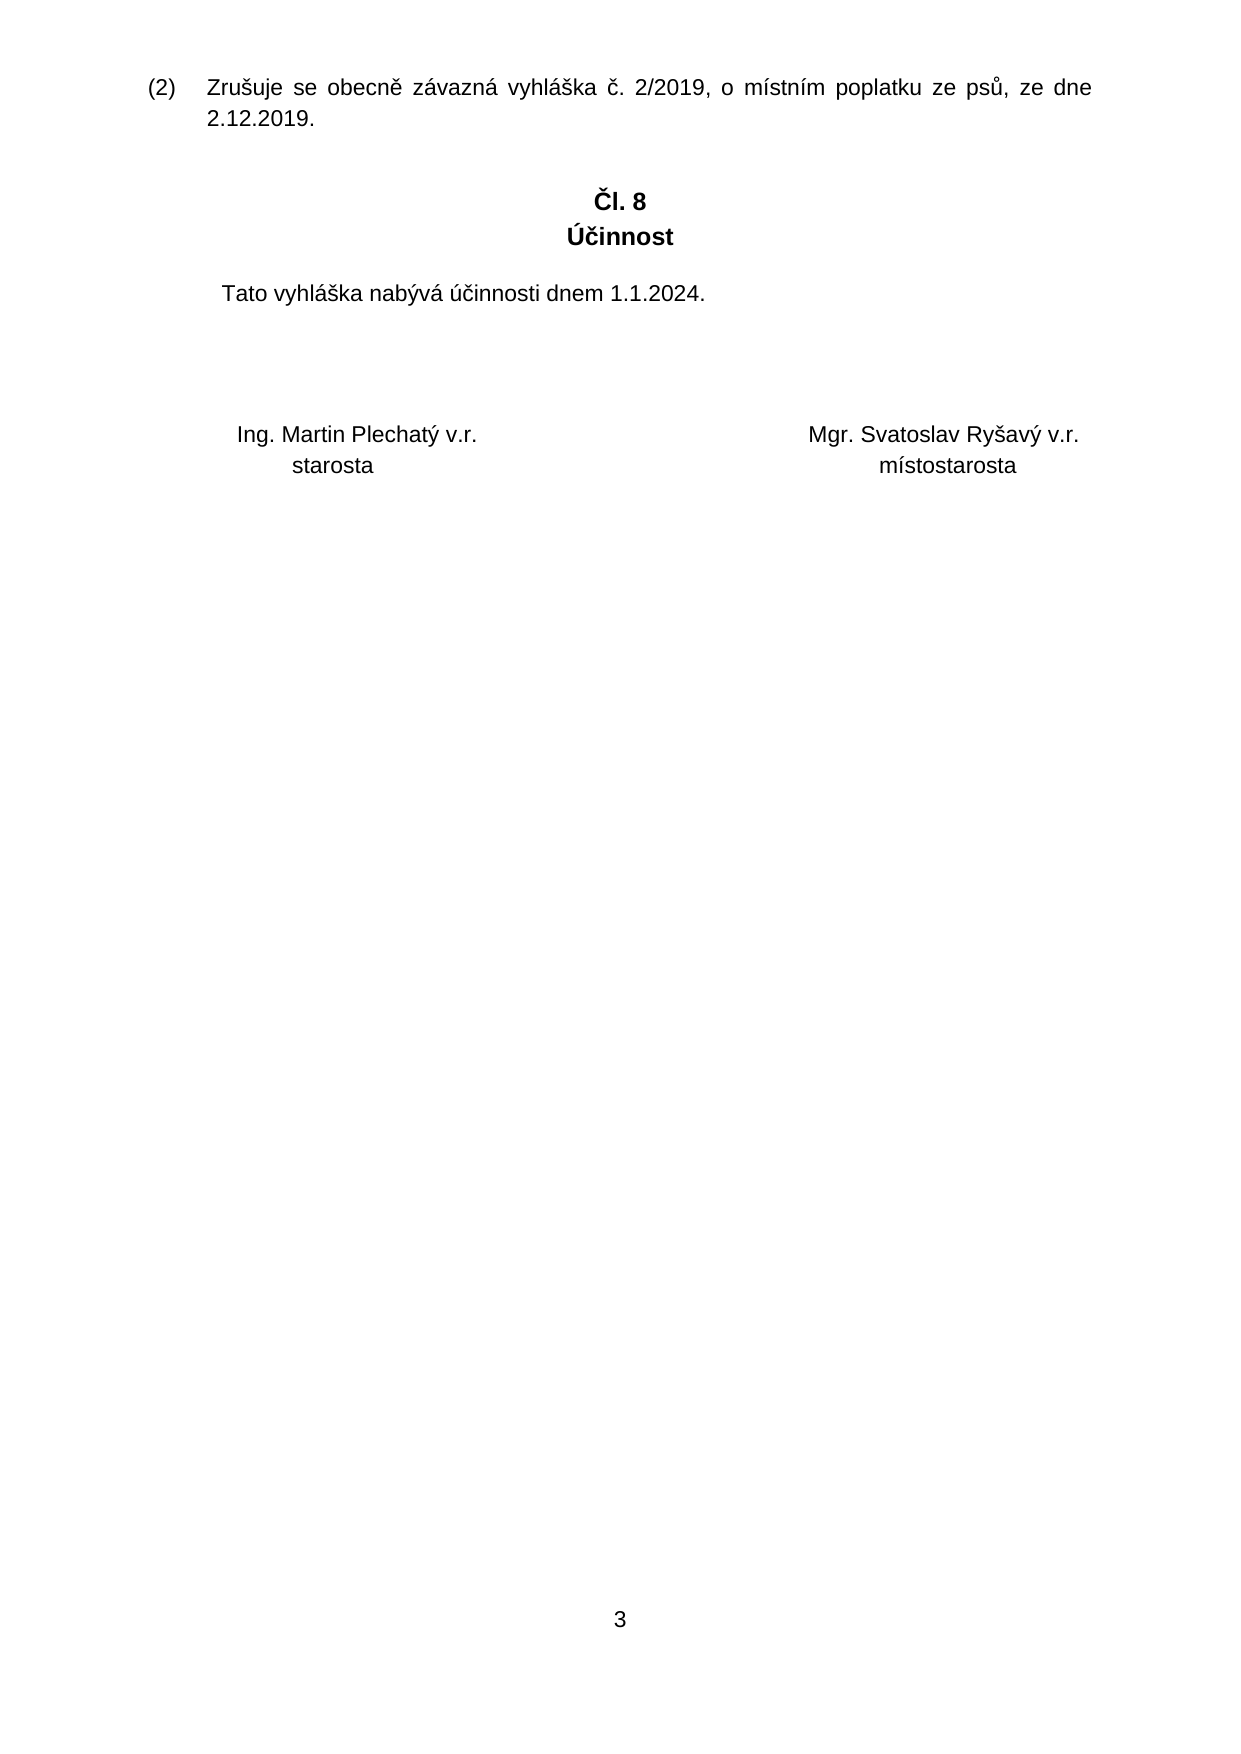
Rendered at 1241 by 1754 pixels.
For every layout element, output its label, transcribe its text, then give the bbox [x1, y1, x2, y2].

list Zrušuje se obecně závazná vyhláška č. 2/2019, o místním poplatku ze psů, ze dne 2.12.2019. [148, 74, 1093, 132]
text Tato vyhláška nabývá účinnosti dnem 1.1.2024. [148, 280, 1093, 306]
text Ing. Martin Plechatý v.r. Mgr. Svatoslav Ryšavý v.r. [148, 421, 1093, 447]
text Čl. 8 [148, 187, 1093, 216]
text Účinnost [148, 222, 1093, 251]
text starosta místostarosta [148, 452, 1093, 479]
